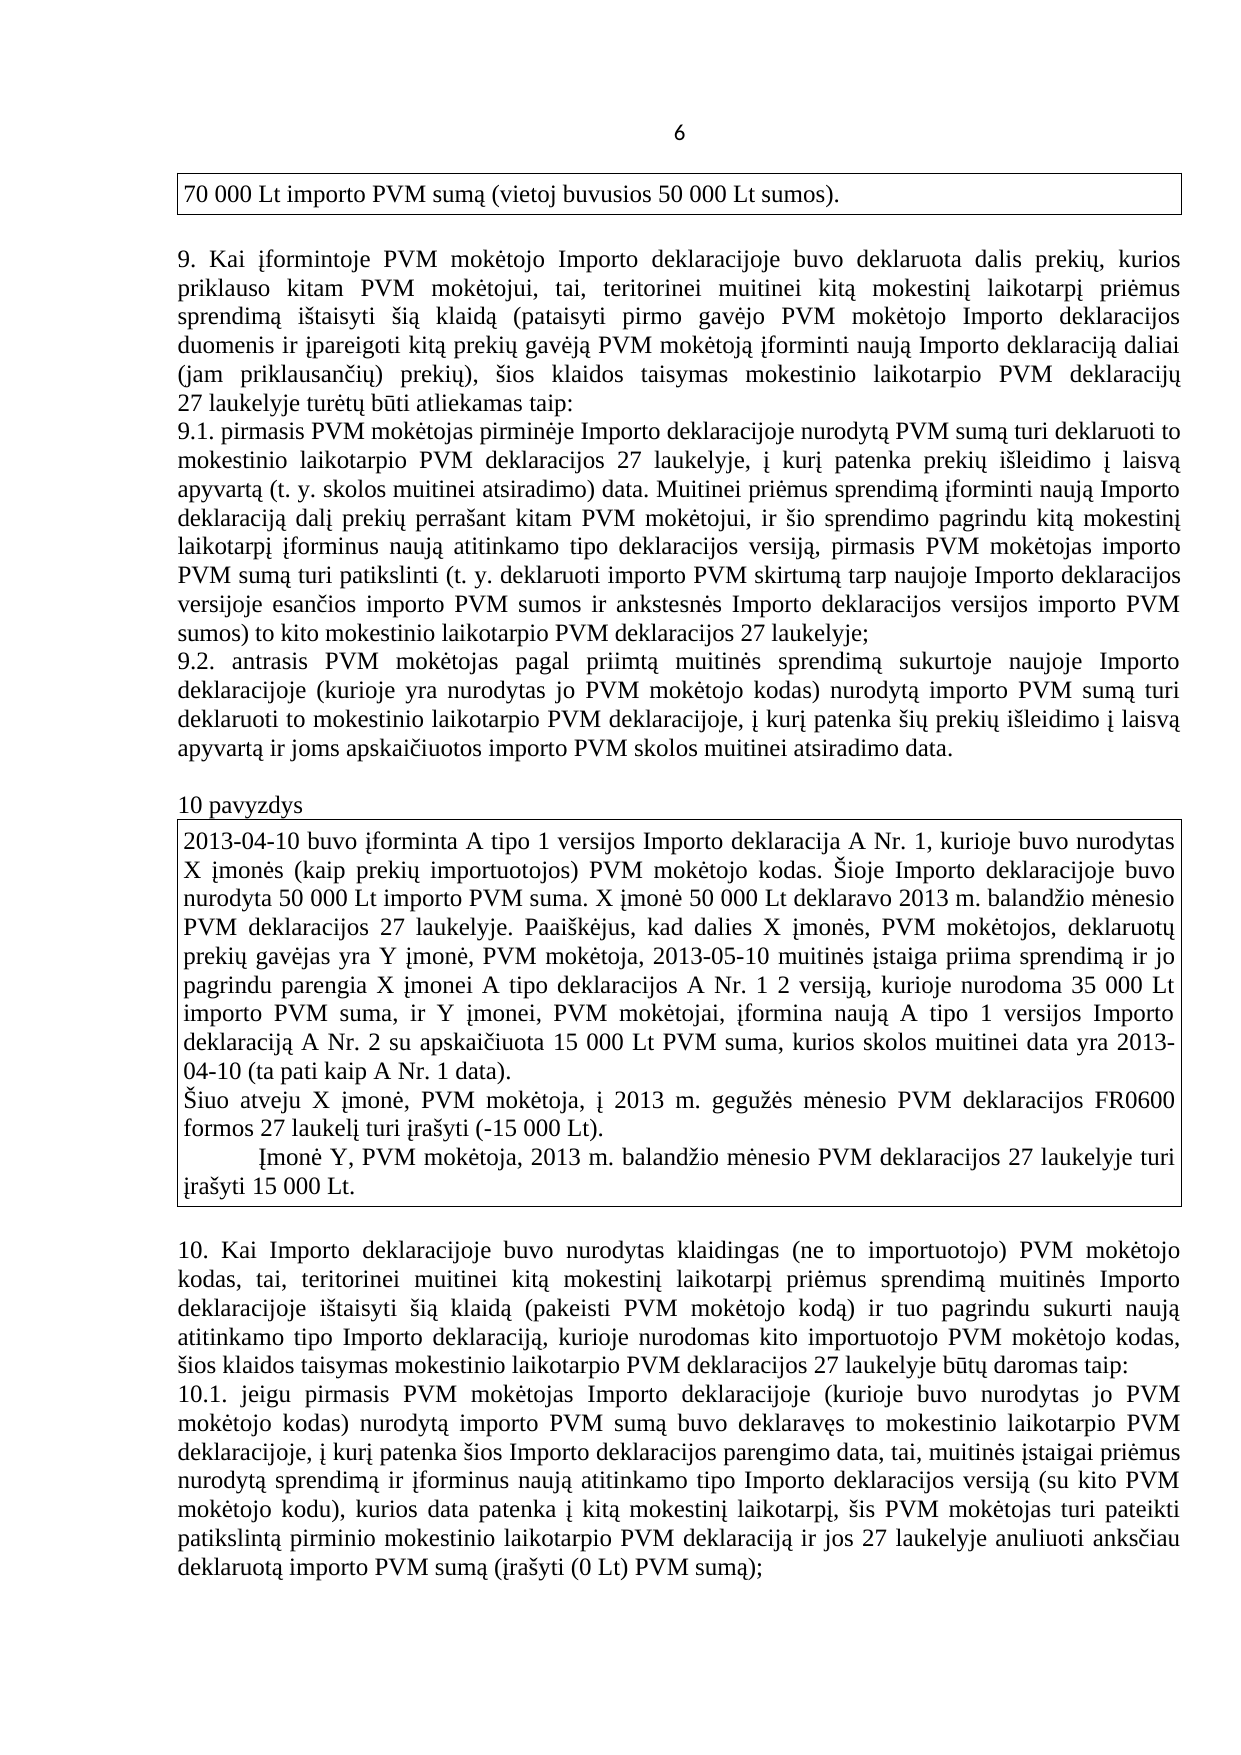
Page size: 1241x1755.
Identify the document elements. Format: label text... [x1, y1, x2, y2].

table_header 2013-04-10 buvo įforminta A tipo 1 versijos Importo deklaracija A Nr. 1, kurioje buvo nurodytas X įmonės (kaip prekių importuotojos) PVM mokėtojo kodas. Šioje Importo deklaracijoje buvo nurodyta 50 000 Lt importo PVM suma. X įmonė 50 000 Lt deklaravo 2013 m. balandžio mėnesio PVM deklaracijos 27 laukelyje. Paaiškėjus, kad dalies X įmonės, PVM mokėtojos, deklaruotų prekių gavėjas yra Y įmonė, PVM mokėtoja, 2013-05-10 muitinės įstaiga priima sprendimą ir jo pagrindu parengia X įmonei A tipo deklaracijos A Nr. 1 2 versiją, kurioje nurodoma 35 000 Lt importo PVM suma, ir Y įmonei, PVM mokėtojai, įformina naują A tipo 1 versijos Importo deklaraciją A Nr. 2 su apskaičiuota 15 000 Lt PVM suma, kurios skolos muitinei data yra 2013-04-10 (ta pati kaip A Nr. 1 data). Šiuo atveju X įmonė, PVM mokėtoja, į 2013 m. gegužės mėnesio PVM deklaracijos FR0600 formos 27 laukelį turi įrašyti (-15 000 Lt). Įmonė Y, PVM mokėtoja, 2013 m. balandžio mėnesio PVM deklaracijos 27 laukelyje turi įrašyti 15 000 Lt. [178, 820, 1181, 1206]
text 10.1. jeigu pirmasis PVM mokėtojas Importo deklaracijoje (kurioje buvo nurodytas jo PVM mokėtojo kodas) nurodytą importo PVM sumą buvo deklaravęs to mokestinio laikotarpio PVM deklaracijoje, į kurį patenka šios Importo deklaracijos parengimo data, tai, muitinės įstaigai priėmus nurodytą sprendimą ir įforminus naują atitinkamo tipo Importo deklaracijos versiją (su kito PVM mokėtojo kodu), kurios data patenka į kitą mokestinį laikotarpį, šis PVM mokėtojas turi pateikti patikslintą pirminio mokestinio laikotarpio PVM deklaraciją ir jos 27 laukelyje anuliuoti anksčiau deklaruotą importo PVM sumą (įrašyti (0 Lt) PVM sumą); [177, 1379, 1181, 1580]
text 10. Kai Importo deklaracijoje buvo nurodytas klaidingas (ne to importuotojo) PVM mokėtojo kodas, tai, teritorinei muitinei kitą mokestinį laikotarpį priėmus sprendimą muitinės Importo deklaracijoje ištaisyti šią klaidą (pakeisti PVM mokėtojo kodą) ir tuo pagrindu sukurti naują atitinkamo tipo Importo deklaraciją, kurioje nurodomas kito importuotojo PVM mokėtojo kodas, šios klaidos taisymas mokestinio laikotarpio PVM deklaracijos 27 laukelyje būtų daromas taip: [177, 1235, 1181, 1379]
text 9.1. pirmasis PVM mokėtojas pirminėje Importo deklaracijoje nurodytą PVM sumą turi deklaruoti to mokestinio laikotarpio PVM deklaracijos 27 laukelyje, į kurį patenka prekių išleidimo į laisvą apyvartą (t. y. skolos muitinei atsiradimo) data. Muitinei priėmus sprendimą įforminti naują Importo deklaraciją dalį prekių perrašant kitam PVM mokėtojui, ir šio sprendimo pagrindu kitą mokestinį laikotarpį įforminus naują atitinkamo tipo deklaracijos versiją, pirmasis PVM mokėtojas importo PVM sumą turi patikslinti (t. y. deklaruoti importo PVM skirtumą tarp naujoje Importo deklaracijos versijoje esančios importo PVM sumos ir ankstesnės Importo deklaracijos versijos importo PVM sumos) to kito mokestinio laikotarpio PVM deklaracijos 27 laukelyje; [177, 416, 1181, 646]
text 9.2. antrasis PVM mokėtojas pagal priimtą muitinės sprendimą sukurtoje naujoje Importo deklaracijoje (kurioje yra nurodytas jo PVM mokėtojo kodas) nurodytą importo PVM sumą turi deklaruoti to mokestinio laikotarpio PVM deklaracijoje, į kurį patenka šių prekių išleidimo į laisvą apyvartą ir joms apskaičiuotos importo PVM skolos muitinei atsiradimo data. [177, 646, 1181, 761]
table_header 70 000 Lt importo PVM sumą (vietoj buvusios 50 000 Lt sumos). [178, 174, 1181, 214]
text 9. Kai įformintoje PVM mokėtojo Importo deklaracijoje buvo deklaruota dalis prekių, kurios priklauso kitam PVM mokėtojui, tai, teritorinei muitinei kitą mokestinį laikotarpį priėmus sprendimą ištaisyti šią klaidą (pataisyti pirmo gavėjo PVM mokėtojo Importo deklaracijos duomenis ir įpareigoti kitą prekių gavėją PVM mokėtoją įforminti naują Importo deklaraciją daliai (jam priklausančių) prekių), šios klaidos taisymas mokestinio laikotarpio PVM deklaracijų 27 laukelyje turėtų būti atliekamas taip: [177, 244, 1181, 416]
text 10 pavyzdys [177, 790, 1181, 819]
